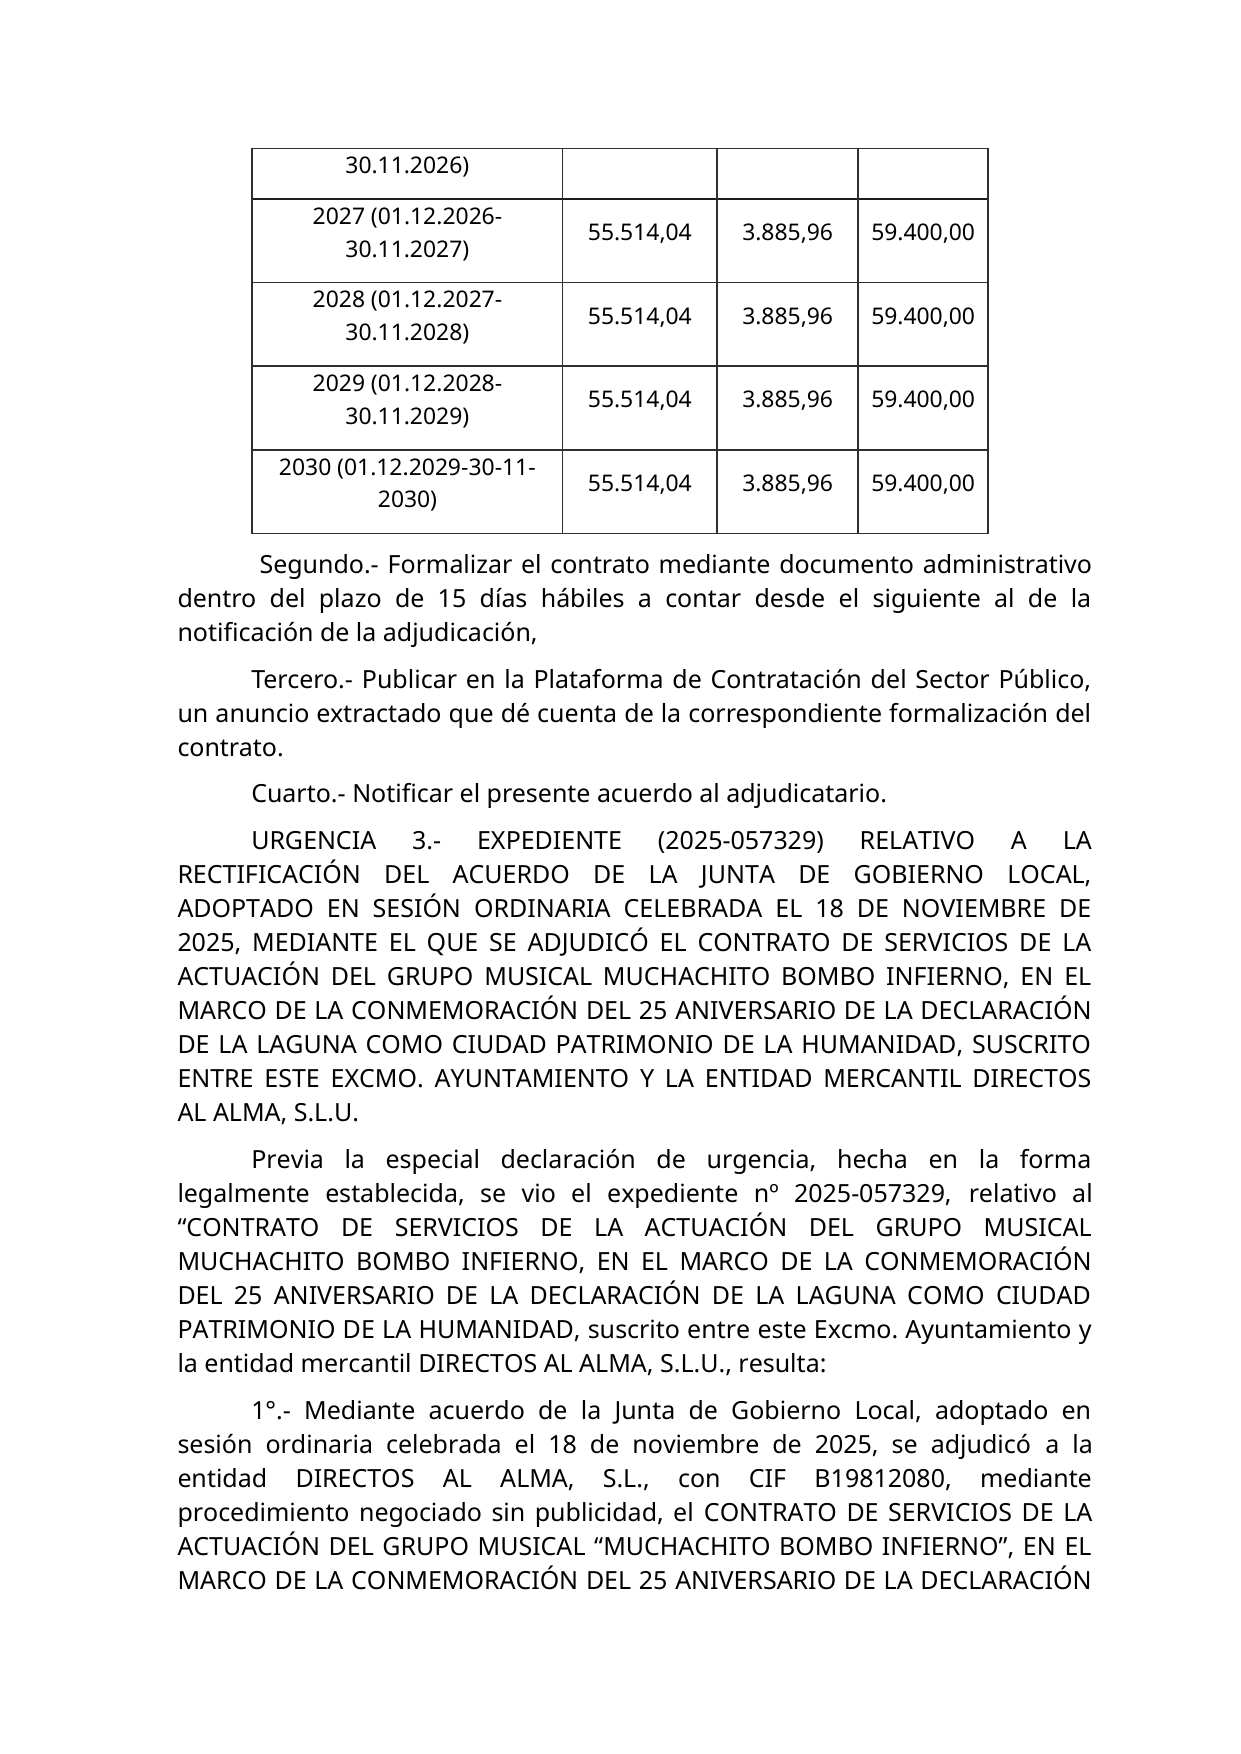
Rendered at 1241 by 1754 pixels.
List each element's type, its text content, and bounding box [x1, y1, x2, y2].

table_cell [563, 149, 716, 198]
text Previa la especial declaración de urgencia, hecha en la forma legalmente establecida, se vio el expediente nº 2025-057329, relativo al “CONTRATO DE SERVICIOS DE LA ACTUACIÓN DEL GRUPO MUSICAL MUCHACHITO BOMBO INFIERNO, EN EL MARCO DE LA CONMEMORACIÓN DEL 25 ANIVERSARIO DE LA DECLARACIÓN DE LA LAGUNA COMO CIUDAD PATRIMONIO DE LA HUMANIDAD, suscrito entre este Excmo. Ayuntamiento y la entidad mercantil DIRECTOS AL ALMA, S.L.U., resulta: [177, 1142, 1093, 1380]
table_cell [859, 149, 987, 198]
table_cell 3.885,96 [718, 367, 857, 449]
table_cell 3.885,96 [718, 451, 857, 532]
table_cell 30.11.2026) [253, 149, 562, 198]
text 1°.- Mediante acuerdo de la Junta de Gobierno Local, adoptado en sesión ordinaria celebrada el 18 de noviembre de 2025, se adjudicó a la entidad DIRECTOS AL ALMA, S.L., con CIF B19812080, mediante procedimiento negociado sin publicidad, el CONTRATO DE SERVICIOS DE LA ACTUACIÓN DEL GRUPO MUSICAL “MUCHACHITO BOMBO INFIERNO”, EN EL MARCO DE LA CONMEMORACIÓN DEL 25 ANIVERSARIO DE LA DECLARACIÓN [177, 1392, 1093, 1597]
table_cell [718, 149, 857, 198]
text Segundo.- Formalizar el contrato mediante documento administrativo dentro del plazo de 15 días hábiles a contar desde el siguiente al de la notificación de la adjudicación, [177, 547, 1093, 649]
table_cell 2029 (01.12.2028-30.11.2029) [253, 367, 562, 449]
table_cell 55.514,04 [563, 283, 716, 365]
table_cell 55.514,04 [563, 200, 716, 282]
table_cell 55.514,04 [563, 367, 716, 449]
table_cell 2028 (01.12.2027-30.11.2028) [253, 283, 562, 365]
table_cell 2027 (01.12.2026-30.11.2027) [253, 200, 562, 282]
text URGENCIA 3.- EXPEDIENTE (2025-057329) RELATIVO A LA RECTIFICACIÓN DEL ACUERDO DE LA JUNTA DE GOBIERNO LOCAL, ADOPTADO EN SESIÓN ORDINARIA CELEBRADA EL 18 DE NOVIEMBRE DE 2025, MEDIANTE EL QUE SE ADJUDICÓ EL CONTRATO DE SERVICIOS DE LA ACTUACIÓN DEL GRUPO MUSICAL MUCHACHITO BOMBO INFIERNO, EN EL MARCO DE LA CONMEMORACIÓN DEL 25 ANIVERSARIO DE LA DECLARACIÓN DE LA LAGUNA COMO CIUDAD PATRIMONIO DE LA HUMANIDAD, SUSCRITO ENTRE ESTE EXCMO. AYUNTAMIENTO Y LA ENTIDAD MERCANTIL DIRECTOS AL ALMA, S.L.U. [177, 822, 1093, 1129]
table_cell 2030 (01.12.2029-30-11-2030) [253, 451, 562, 532]
table_cell 55.514,04 [563, 451, 716, 532]
table_cell 59.400,00 [859, 451, 987, 532]
table_cell 59.400,00 [859, 200, 987, 282]
text Tercero.- Publicar en la Plataforma de Contratación del Sector Público, un anuncio extractado que dé cuenta de la correspondiente formalización del contrato. [177, 661, 1093, 763]
table_cell 59.400,00 [859, 283, 987, 365]
text Cuarto.- Notificar el presente acuerdo al adjudicatario. [177, 776, 1093, 810]
table_cell 59.400,00 [859, 367, 987, 449]
table_cell 3.885,96 [718, 283, 857, 365]
table_cell 3.885,96 [718, 200, 857, 282]
